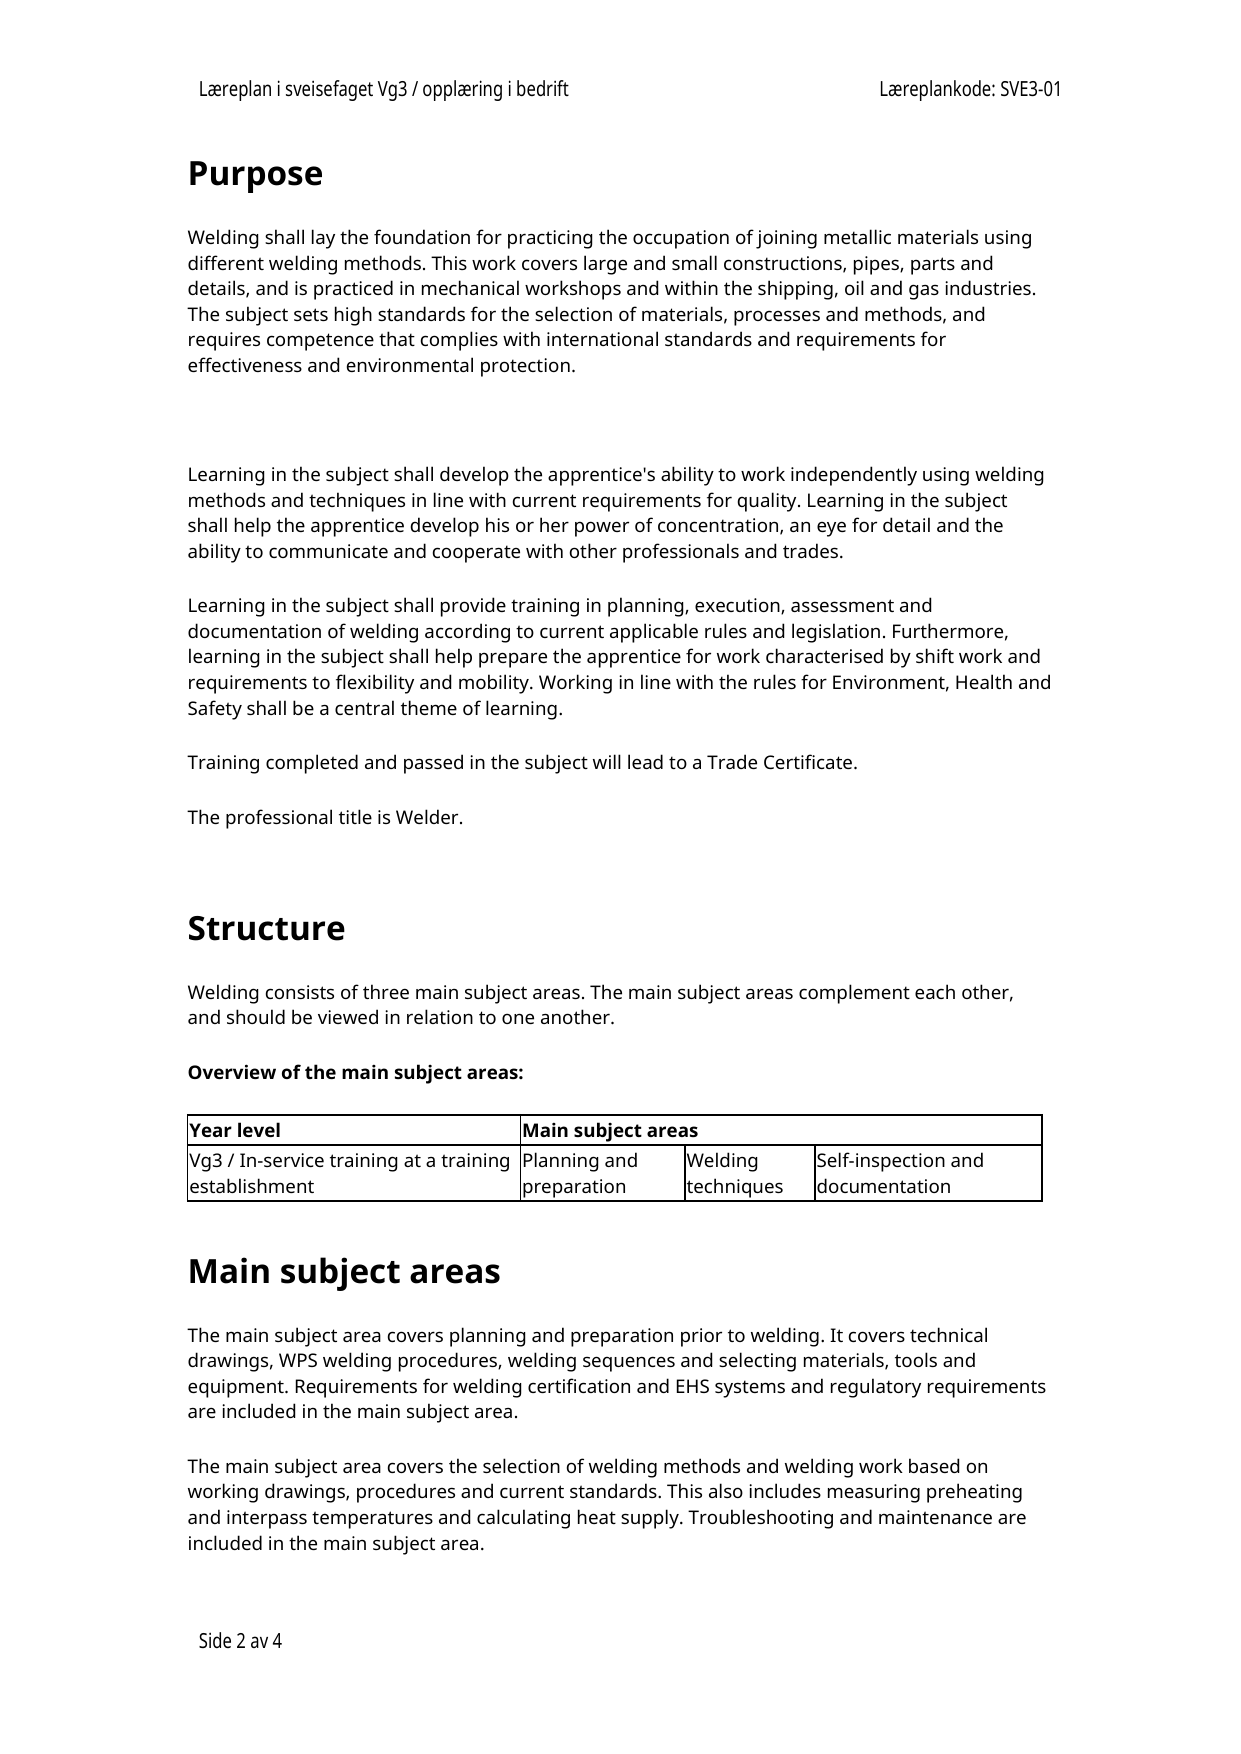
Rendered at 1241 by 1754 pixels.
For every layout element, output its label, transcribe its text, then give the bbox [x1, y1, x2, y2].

text The main subject area covers planning and preparation prior to welding. It covers technical drawings, WPS welding procedures, welding sequences and selecting materials, tools and equipment. Requirements for welding certification and EHS systems and regulatory requirements are included in the main subject area. [187, 1322, 1053, 1424]
text Learning in the subject shall provide training in planning, execution, assessment and documentation of welding according to current applicable rules and legislation. Furthermore, learning in the subject shall help prepare the apprentice for work characterised by shift work and requirements to flexibility and mobility. Working in line with the rules for Environment, Health and Safety shall be a central theme of learning. [568, 593, 1053, 720]
text Training completed and passed in the subject will lead to a Trade Certificate. [187, 749, 1053, 775]
text The professional title is Welder. [464, 804, 1053, 830]
text Welding shall lay the foundation for practicing the occupation of joining metallic materials using different welding methods. This work covers large and small constructions, pipes, parts and details, and is practiced in mechanical workshops and within the shipping, oil and gas industries. The subject sets high standards for the selection of materials, processes and methods, and requires competence that complies with international standards and requirements for effectiveness and environmental protection. [187, 224, 1053, 378]
text Learning in the subject shall develop the apprentice's ability to work independently using welding methods and techniques in line with current requirements for quality. Learning in the subject shall help the apprentice develop his or her power of concentration, an eye for detail and the ability to communicate and cooperate with other professionals and trades. [849, 462, 1053, 564]
subtitle Purpose [332, 150, 1053, 195]
subtitle Main subject areas [510, 1202, 1053, 1293]
text The main subject area covers the selection of welding methods and welding work based on working drawings, procedures and current standards. This also includes measuring preheating and interpass temperatures and calculating heat supply. Troubleshooting and maintenance are included in the main subject area. [485, 1453, 1053, 1555]
text Overview of the main subject areas: [524, 1059, 1053, 1085]
text Welding consists of three main subject areas. The main subject areas complement each other, and should be viewed in relation to one another. [187, 979, 1053, 1030]
subtitle Structure [354, 859, 1053, 950]
